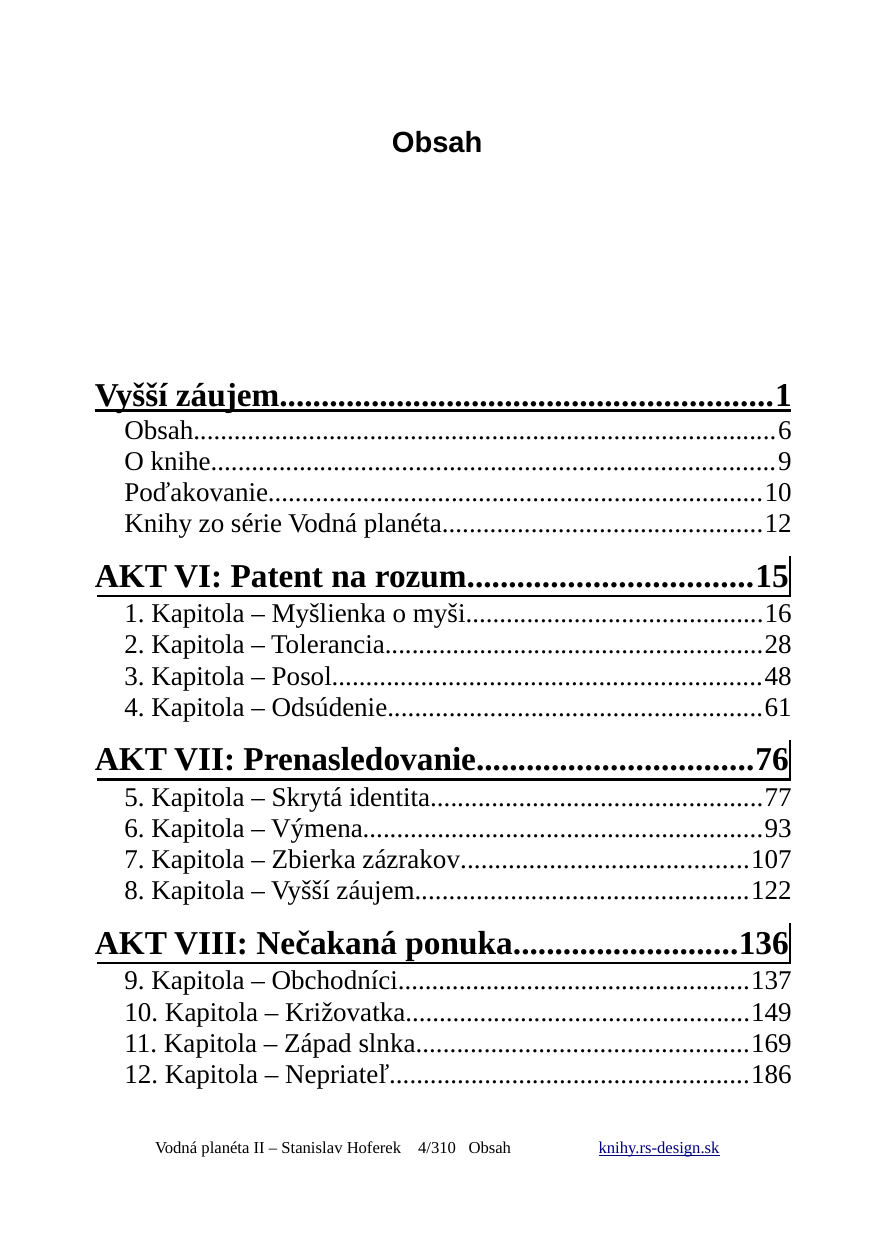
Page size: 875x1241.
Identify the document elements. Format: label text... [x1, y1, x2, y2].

text O knihe 9 [124, 445, 791, 476]
text Knihy zo série Vodná planéta 12 [124, 507, 791, 538]
text 7. Kapitola – Zbierka zázrakov 107 [124, 843, 791, 874]
subtitle Obsah [83, 125, 791, 159]
text 3. Kapitola – Posol 48 [124, 660, 791, 691]
text Vyšší záujem 1 [94, 376, 791, 409]
text AKT VII: Prenasledovanie 76 [94, 740, 788, 778]
text 8. Kapitola – Vyšší záujem 122 [124, 874, 791, 906]
text 2. Kapitola – Tolerancia 28 [124, 628, 791, 660]
text 9. Kapitola – Obchodníci 137 [124, 964, 791, 996]
text Obsah 6 [124, 414, 791, 445]
text AKT VIII: Nečakaná ponuka 136 [94, 923, 788, 962]
text 11. Kapitola – Západ slnka 169 [124, 1027, 791, 1058]
text 6. Kapitola – Výmena 93 [124, 812, 791, 843]
text 10. Kapitola – Križovatka 149 [124, 996, 791, 1027]
text Poďakovanie 10 [124, 476, 791, 507]
text 12. Kapitola – Nepriateľ 186 [124, 1058, 791, 1089]
text AKT VI: Patent na rozum 15 [94, 556, 788, 594]
text 1. Kapitola – Myšlienka o myši 16 [124, 597, 791, 628]
text 4. Kapitola – Odsúdenie 61 [124, 691, 791, 722]
text 5. Kapitola – Skrytá identita 77 [124, 781, 791, 812]
